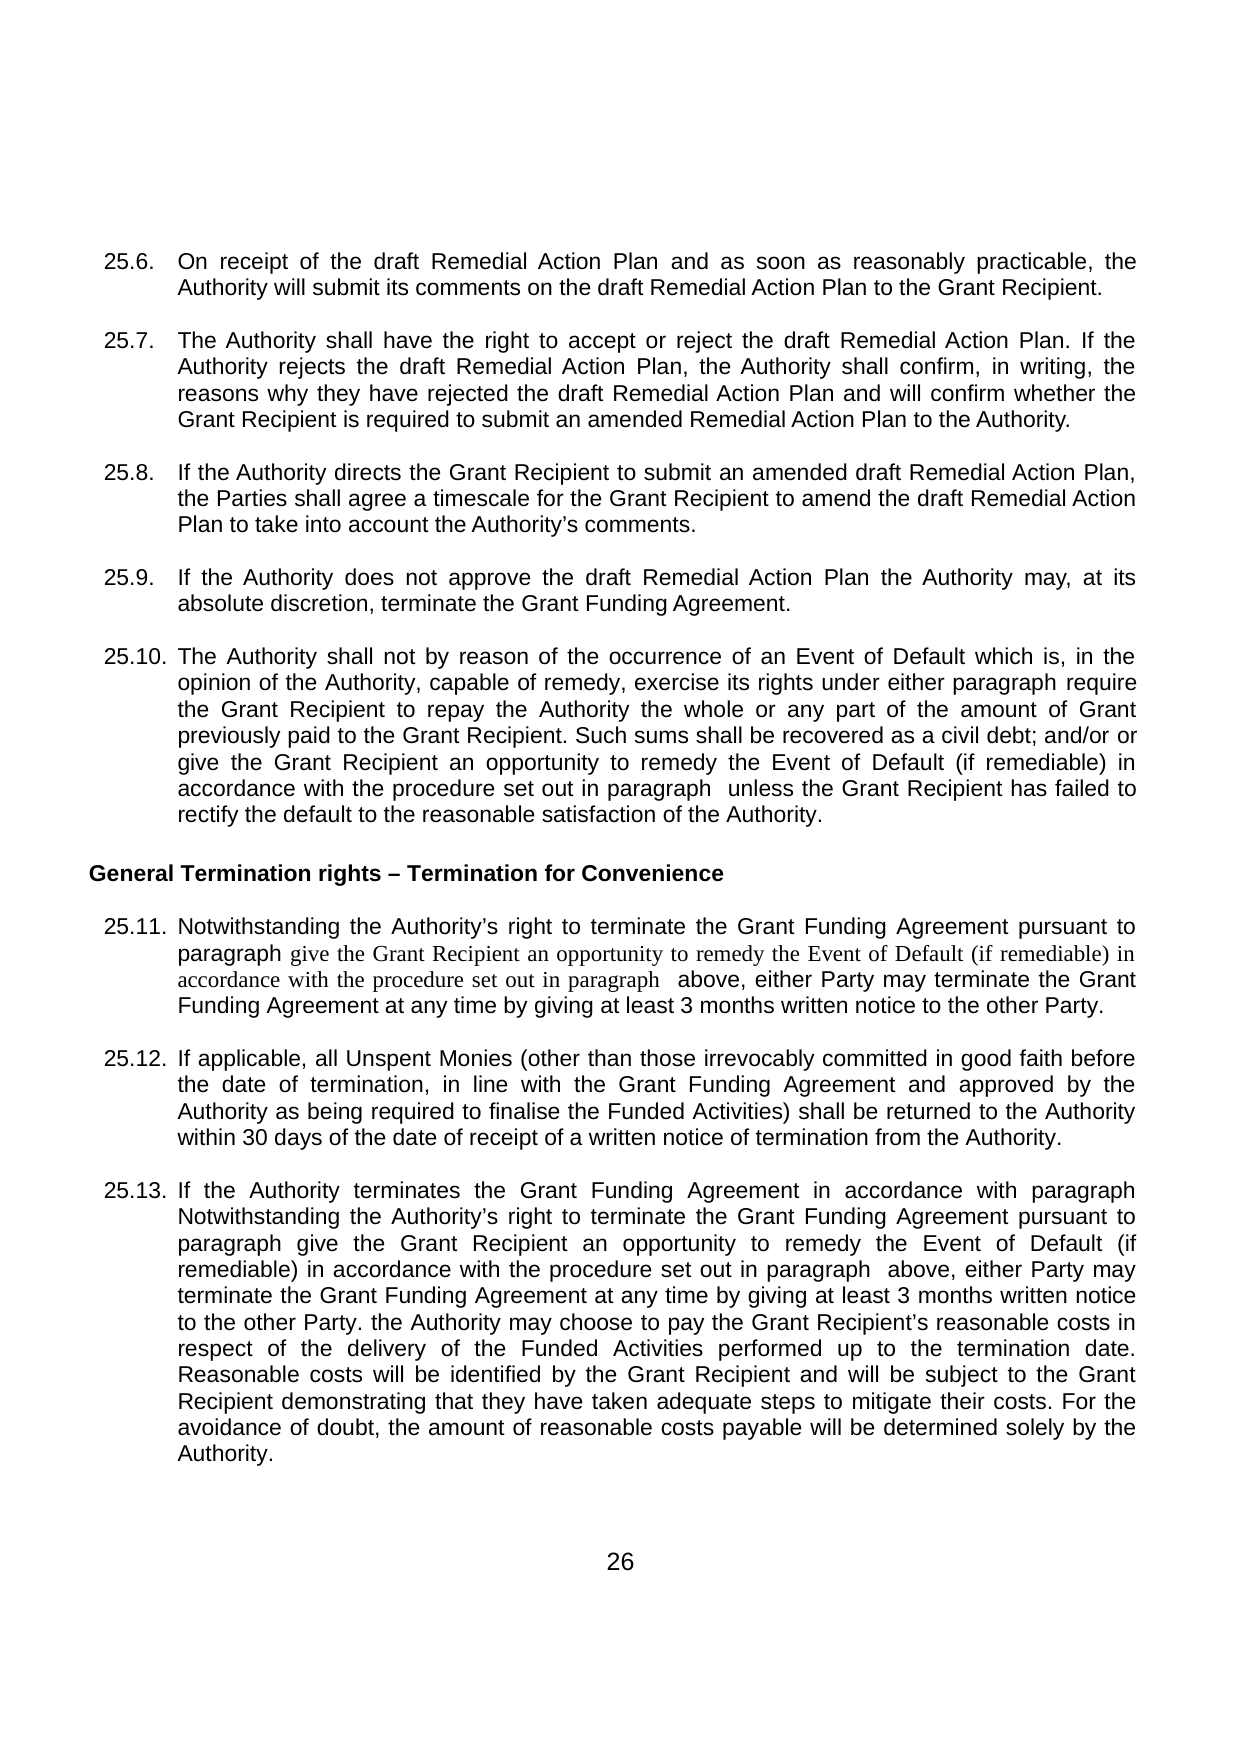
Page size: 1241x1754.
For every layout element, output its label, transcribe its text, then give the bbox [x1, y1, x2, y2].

list The Authority shall have the right to accept or reject the draft Remedial Action Plan. If the Authority rejects the draft Remedial Action Plan, the Authority shall confirm, in writing, the reasons why they have rejected the draft Remedial Action Plan and will confirm whether the Grant Recipient is required to submit an amended Remedial Action Plan to the Authority. [103, 327, 1137, 432]
list If the Authority directs the Grant Recipient to submit an amended draft Remedial Action Plan, the Parties shall agree a timescale for the Grant Recipient to amend the draft Remedial Action Plan to take into account the Authority’s comments. [103, 458, 1137, 538]
text General Termination rights – Termination for Convenience [89, 860, 1137, 887]
list If the Authority does not approve the draft Remedial Action Plan the Authority may, at its absolute discretion, terminate the Grant Funding Agreement. [103, 564, 1137, 617]
list If the Authority terminates the Grant Funding Agreement in accordance with paragraph 25.11 the Authority may choose to pay the Grant Recipient’s reasonable costs in respect of the delivery of the Funded Activities performed up to the termination date. Reasonable costs will be identified by the Grant Recipient and will be subject to the Grant Recipient demonstrating that they have taken adequate steps to mitigate their costs. For the avoidance of doubt, the amount of reasonable costs payable will be determined solely by the Authority. [103, 1177, 1137, 1467]
list Notwithstanding the Authority’s right to terminate the Grant Funding Agreement pursuant to paragraph 225.3.5 above, either Party may terminate the Grant Funding Agreement at any time by giving at least 3 months written notice to the other Party. [103, 913, 1137, 1019]
list If applicable, all Unspent Monies (other than those irrevocably committed in good faith before the date of termination, in line with the Grant Funding Agreement and approved by the Authority as being required to finalise the Funded Activities) shall be returned to the Authority within 30 days of the date of receipt of a written notice of termination from the Authority. [103, 1045, 1137, 1151]
list The Authority shall not by reason of the occurrence of an Event of Default which is, in the opinion of the Authority, capable of remedy, exercise its rights under either paragraph 25.3.3 or 25.3.4 unless the Grant Recipient has failed to rectify the default to the reasonable satisfaction of the Authority. [103, 643, 1137, 827]
list On receipt of the draft Remedial Action Plan and as soon as reasonably practicable, the Authority will submit its comments on the draft Remedial Action Plan to the Grant Recipient. [103, 248, 1137, 300]
